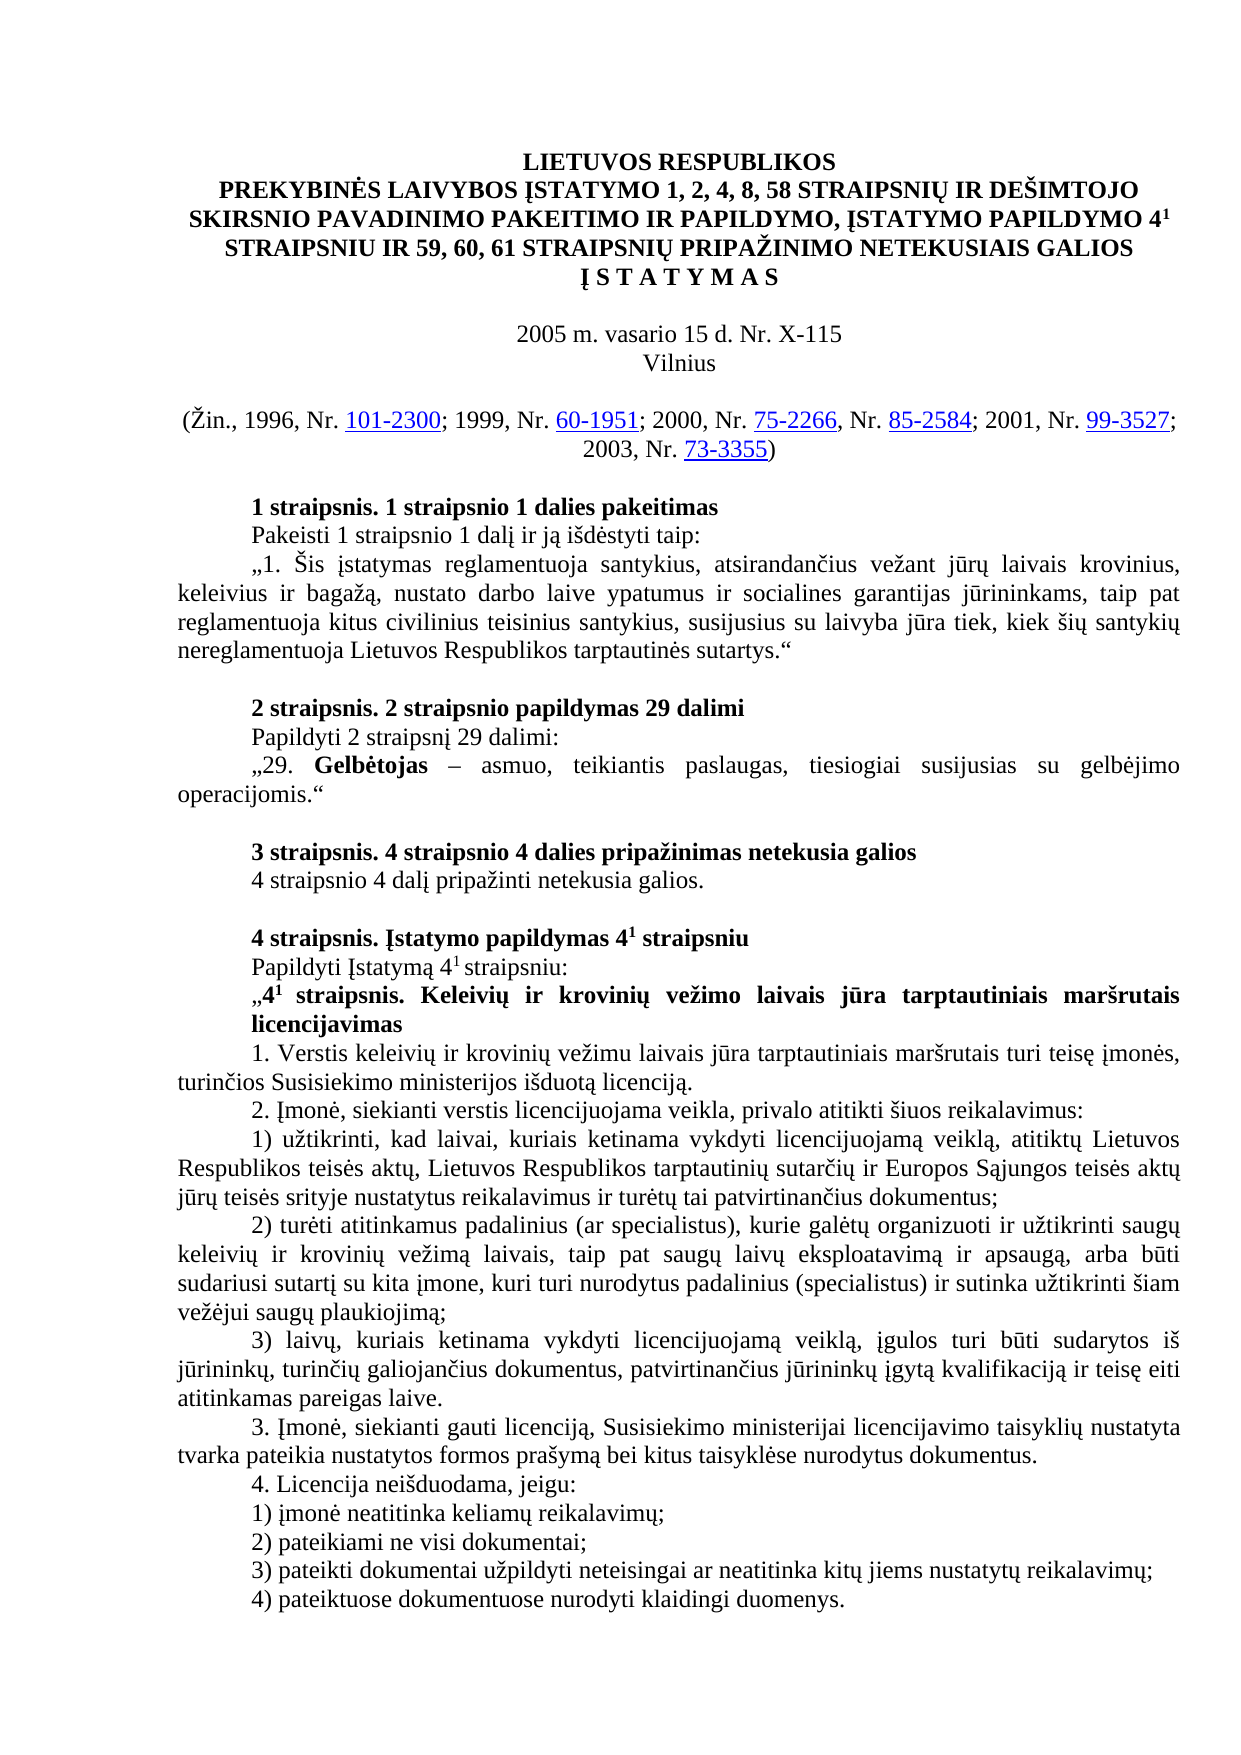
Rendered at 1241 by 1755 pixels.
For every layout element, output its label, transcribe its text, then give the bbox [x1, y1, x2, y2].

text Vilnius [177, 348, 1181, 377]
text 4. Licencija neišduodama, jeigu: [177, 1469, 1181, 1498]
text 3) laivų, kuriais ketinama vykdyti licencijuojamą veiklą, įgulos turi būti sudarytos iš jūrininkų, turinčių galiojančius dokumentus, patvirtinančius jūrininkų įgytą kvalifikaciją ir teisę eiti atitinkamas pareigas laive. [177, 1326, 1181, 1412]
text 1. Verstis keleivių ir krovinių vežimu laivais jūra tarptautiniais maršrutais turi teisę įmonės, turinčios Susisiekimo ministerijos išduotą licenciją. [177, 1038, 1181, 1096]
text „29. Gelbėtojas – asmuo, teikiantis paslaugas, tiesiogiai susijusias su gelbėjimo operacijomis.“ [177, 751, 1181, 808]
text Papildyti 2 straipsnį 29 dalimi: [177, 722, 1181, 751]
text (Žin., 1996, Nr. 101-2300; 1999, Nr. 60-1951; 2000, Nr. 75-2266, Nr. 85-2584; 2001, Nr. 99-3527; 2003, Nr. 73-3355) [177, 406, 1181, 463]
text 2. Įmonė, siekianti verstis licencijuojama veikla, privalo atitikti šiuos reikalavimus: [177, 1096, 1181, 1124]
text 2 straipsnis. 2 straipsnio papildymas 29 dalimi [177, 693, 1181, 722]
text PREKYBINĖS LAIVYBOS ĮSTATYMO 1, 2, 4, 8, 58 STRAIPSNIŲ IR DEŠIMTOJO SKIRSNIO PAVADINIMO PAKEITIMO IR PAPILDYMO, ĮSTATYMO PAPILDYMO 41 STRAIPSNIU IR 59, 60, 61 STRAIPSNIŲ PRIPAŽINIMO NETEKUSIAIS GALIOS [177, 176, 1181, 262]
text 1) užtikrinti, kad laivai, kuriais ketinama vykdyti licencijuojamą veiklą, atitiktų Lietuvos Respublikos teisės aktų, Lietuvos Respublikos tarptautinių sutarčių ir Europos Sąjungos teisės aktų jūrų teisės srityje nustatytus reikalavimus ir turėtų tai patvirtinančius dokumentus; [177, 1124, 1181, 1211]
text 4 straipsnio 4 dalį pripažinti netekusia galios. [177, 866, 1181, 894]
text LIETUVOS RESPUBLIKOS [177, 147, 1181, 176]
text 3. Įmonė, siekianti gauti licenciją, Susisiekimo ministerijai licencijavimo taisyklių nustatyta tvarka pateikia nustatytos formos prašymą bei kitus taisyklėse nurodytus dokumentus. [177, 1412, 1181, 1469]
text 1) įmonė neatitinka keliamų reikalavimų; [177, 1498, 1181, 1527]
text 3 straipsnis. 4 straipsnio 4 dalies pripažinimas netekusia galios [177, 837, 1181, 866]
text 1 straipsnis. 1 straipsnio 1 dalies pakeitimas [177, 492, 1181, 521]
text 2005 m. vasario 15 d. Nr. X-115 [177, 319, 1181, 348]
text 3) pateikti dokumentai užpildyti neteisingai ar neatitinka kitų jiems nustatytų reikalavimų; [177, 1556, 1181, 1584]
text „1. Šis įstatymas reglamentuoja santykius, atsirandančius vežant jūrų laivais krovinius, keleivius ir bagažą, nustato darbo laive ypatumus ir socialines garantijas jūrininkams, taip pat reglamentuoja kitus civilinius teisinius santykius, susijusius su laivyba jūra tiek, kiek šių santykių nereglamentuoja Lietuvos Respublikos tarptautinės sutartys.“ [177, 549, 1181, 664]
text 4) pateiktuose dokumentuose nurodyti klaidingi duomenys. [177, 1584, 1181, 1613]
text 2) pateikiami ne visi dokumentai; [177, 1527, 1181, 1556]
text Į S T A T Y M A S [177, 262, 1181, 291]
text Pakeisti 1 straipsnio 1 dalį ir ją išdėstyti taip: [177, 521, 1181, 549]
text Papildyti Įstatymą 41 straipsniu: [177, 952, 1181, 981]
text 2) turėti atitinkamus padalinius (ar specialistus), kurie galėtų organizuoti ir užtikrinti saugų keleivių ir krovinių vežimą laivais, taip pat saugų laivų eksploatavimą ir apsaugą, arba būti sudariusi sutartį su kita įmone, kuri turi nurodytus padalinius (specialistus) ir sutinka užtikrinti šiam vežėjui saugų plaukiojimą; [177, 1211, 1181, 1326]
text 4 straipsnis. Įstatymo papildymas 41 straipsniu [177, 923, 1181, 952]
text „41 straipsnis. Keleivių ir krovinių vežimo laivais jūra tarptautiniais maršrutais licencijavimas [251, 981, 1181, 1038]
